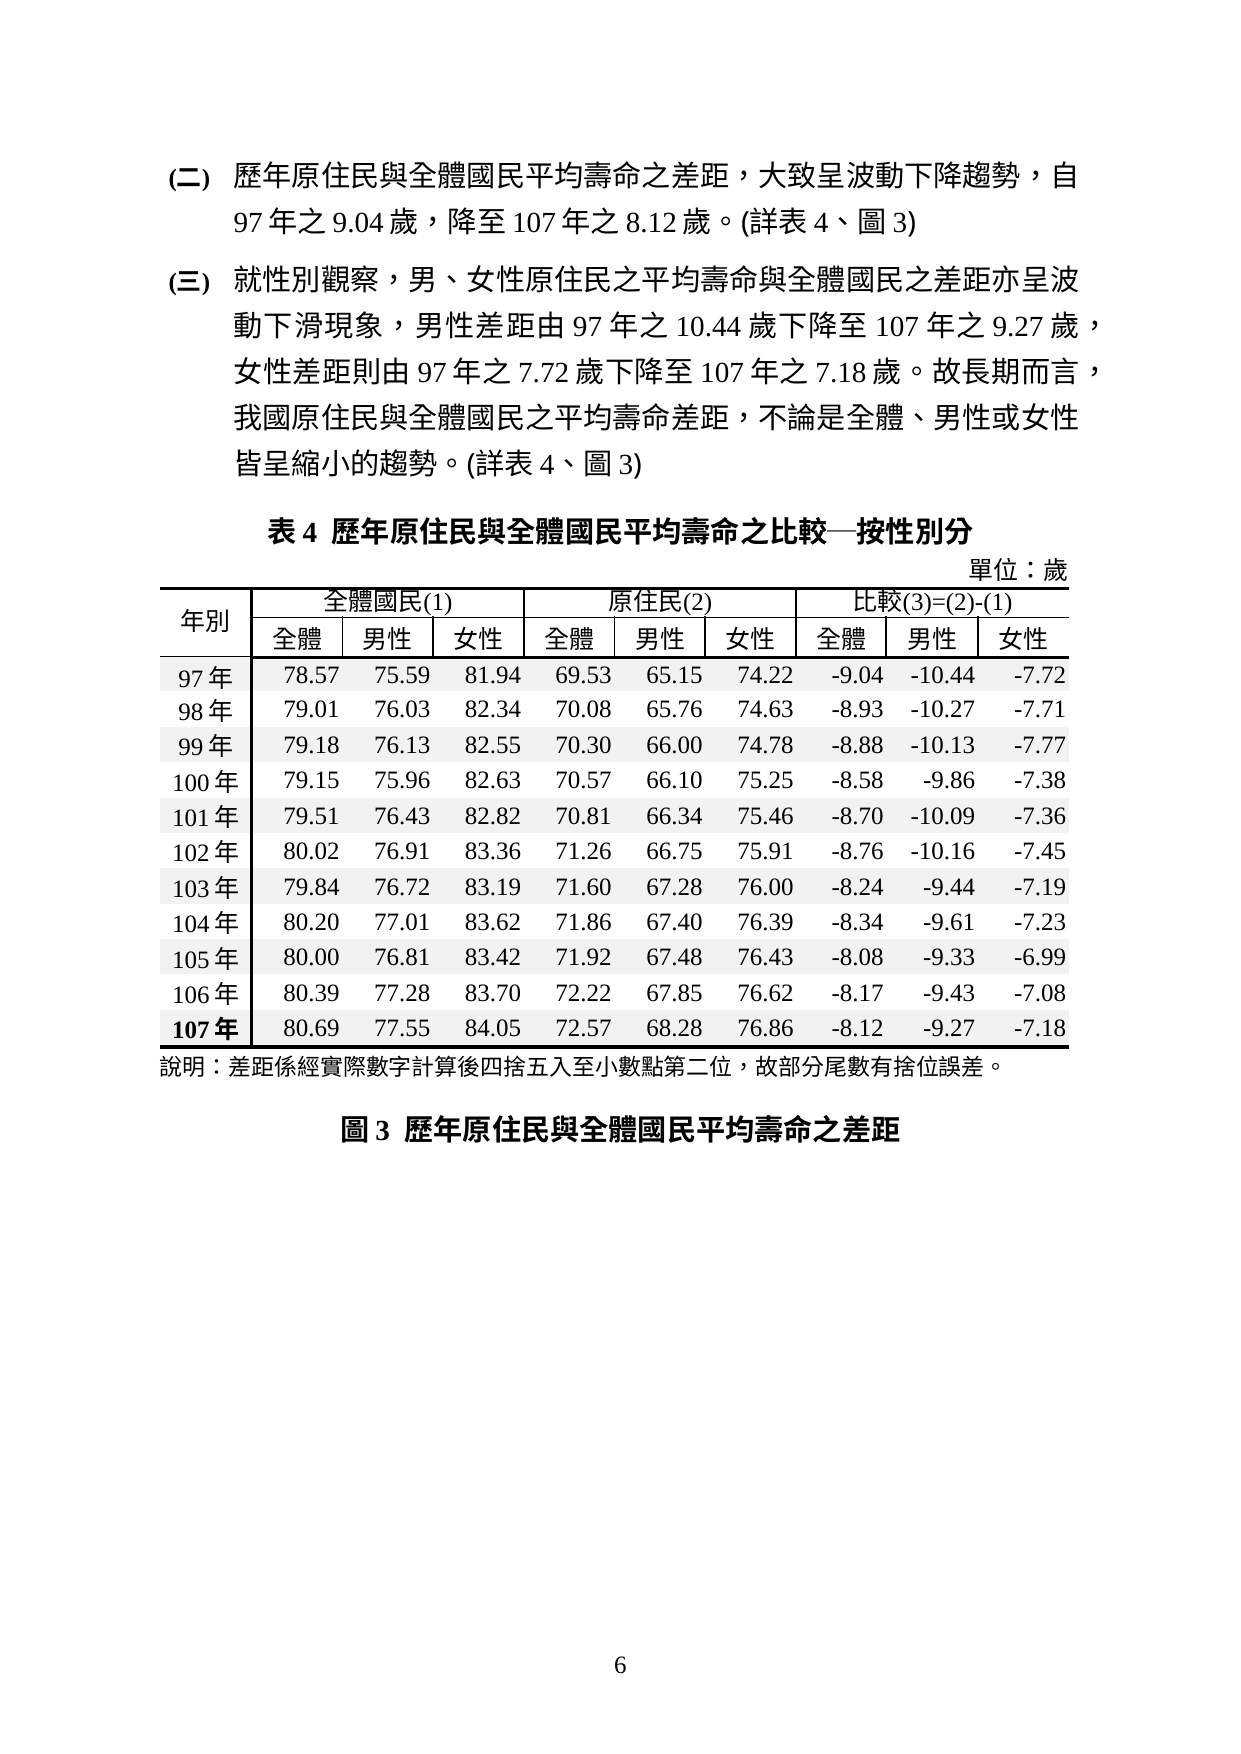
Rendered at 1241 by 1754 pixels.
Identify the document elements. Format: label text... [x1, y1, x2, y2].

table_cell 67.28 [614, 868, 705, 904]
table_cell 83.62 [433, 904, 524, 939]
text 單位：歲 [159, 551, 1068, 587]
table_cell 女性 [979, 618, 1069, 656]
table_cell 106年 [160, 975, 250, 1010]
table_cell 77.28 [342, 975, 433, 1010]
text 說明：差距係經實際數字計算後四捨五入至小數點第二位，故部分尾數有捨位誤差。 [159, 1048, 1081, 1082]
table_cell 74.22 [705, 659, 796, 691]
list 就性別觀察，男、女性原住民之平均壽命與全體國民之差距亦呈波動下滑現象，男性差距由97年之10.44歲下降至107年之9.27歲，女性差距則由97年之7.72歲下降至107年之7.18歲。故長期而言，我國原住民與全體國民之平均壽命差距，不論是全體、男性或女性皆呈縮小的趨勢。(詳表4、圖3) [168, 254, 1081, 483]
table_cell 76.03 [342, 691, 433, 727]
table_cell -8.34 [796, 904, 886, 939]
table_cell -8.58 [796, 762, 886, 797]
table_cell 76.86 [705, 1010, 796, 1045]
table_cell -7.23 [978, 904, 1069, 939]
table_cell 81.94 [433, 659, 524, 691]
list 歷年原住民與全體國民平均壽命之差距，大致呈波動下降趨勢，自97年之9.04歲，降至107年之8.12歲。(詳表4、圖3) [168, 150, 1081, 242]
table_cell 77.55 [342, 1010, 433, 1045]
text 表4 歷年原住民與全體國民平均壽命之比較─按性別分 [159, 508, 1081, 551]
table_cell 全體 [797, 618, 885, 656]
table_cell -9.61 [886, 904, 978, 939]
table_cell -9.33 [886, 939, 978, 974]
table_cell 66.10 [614, 762, 705, 797]
table_cell 75.46 [705, 798, 796, 833]
table_cell -10.16 [886, 833, 978, 868]
table_cell 女性 [434, 618, 523, 656]
table_cell 79.01 [253, 691, 342, 727]
table_cell 74.78 [705, 727, 796, 762]
table_cell -8.08 [796, 939, 886, 974]
table_cell 72.22 [524, 975, 614, 1010]
table_cell 70.81 [524, 798, 614, 833]
table_cell 80.20 [253, 904, 342, 939]
table_cell 76.62 [705, 975, 796, 1010]
table_cell 66.75 [614, 833, 705, 868]
table_cell 101年 [160, 798, 250, 833]
table_cell 79.84 [253, 868, 342, 904]
table_cell 69.53 [524, 659, 614, 691]
table_cell 71.86 [524, 904, 614, 939]
table_cell 104年 [160, 904, 250, 939]
table_cell -7.71 [978, 691, 1069, 727]
table_cell 78.57 [253, 659, 342, 691]
table_cell -10.09 [886, 798, 978, 833]
table_cell 65.76 [614, 691, 705, 727]
table_cell 98年 [160, 691, 250, 727]
table_cell 105年 [160, 939, 250, 974]
table_cell 全體 [253, 618, 342, 656]
table_cell -7.36 [978, 798, 1069, 833]
table_cell -9.04 [796, 659, 886, 691]
table_cell 103年 [160, 868, 250, 904]
table_cell -6.99 [978, 939, 1069, 974]
table_cell -8.24 [796, 868, 886, 904]
table_cell -8.17 [796, 975, 886, 1010]
table_cell 65.15 [614, 659, 705, 691]
table_cell -8.12 [796, 1010, 886, 1045]
table_cell -8.76 [796, 833, 886, 868]
table_cell 76.00 [705, 868, 796, 904]
table_cell -9.86 [886, 762, 978, 797]
table_cell 97年 [160, 657, 250, 691]
table_cell 70.57 [524, 762, 614, 797]
table_cell 男性 [887, 618, 977, 656]
table_header 原住民(2) [525, 590, 795, 616]
table_cell 76.72 [342, 868, 433, 904]
table_cell 83.19 [433, 868, 524, 904]
table_cell 83.42 [433, 939, 524, 974]
table_cell 82.82 [433, 798, 524, 833]
table_cell 75.91 [705, 833, 796, 868]
table_cell 107年 [160, 1010, 250, 1045]
table_cell -7.18 [978, 1010, 1069, 1045]
table_cell 76.13 [342, 727, 433, 762]
table_cell 66.00 [614, 727, 705, 762]
table_cell -10.44 [886, 659, 978, 691]
table_cell -7.72 [978, 659, 1069, 691]
table_cell 70.30 [524, 727, 614, 762]
table_cell 全體 [525, 618, 614, 656]
table_header 年別 [160, 590, 250, 656]
table_cell 99年 [160, 727, 250, 762]
table_cell 75.25 [705, 762, 796, 797]
table_cell 75.96 [342, 762, 433, 797]
table_cell 67.85 [614, 975, 705, 1010]
table_cell 83.36 [433, 833, 524, 868]
table_cell 76.81 [342, 939, 433, 974]
table_cell 79.15 [253, 762, 342, 797]
table_cell 82.55 [433, 727, 524, 762]
table_cell 76.43 [705, 939, 796, 974]
table_cell -8.70 [796, 798, 886, 833]
table_header 比較(3)=(2)-(1) [797, 590, 1069, 616]
table_cell 80.39 [253, 975, 342, 1010]
table_cell -7.19 [978, 868, 1069, 904]
table_cell 67.48 [614, 939, 705, 974]
table_cell 71.60 [524, 868, 614, 904]
table_cell 80.69 [253, 1010, 342, 1045]
table_cell 68.28 [614, 1010, 705, 1045]
table_header 全體國民(1) [253, 590, 523, 616]
text 圖3 歷年原住民與全體國民平均壽命之差距 [159, 1107, 1081, 1149]
table_cell 82.34 [433, 691, 524, 727]
table_cell 70.08 [524, 691, 614, 727]
table_cell 女性 [706, 618, 795, 656]
table_cell 80.02 [253, 833, 342, 868]
table_cell 76.39 [705, 904, 796, 939]
table_cell -9.44 [886, 868, 978, 904]
table_cell 100年 [160, 762, 250, 797]
table_cell 66.34 [614, 798, 705, 833]
table_cell 79.18 [253, 727, 342, 762]
table_cell -8.93 [796, 691, 886, 727]
table_cell 83.70 [433, 975, 524, 1010]
table_cell 72.57 [524, 1010, 614, 1045]
table_cell 71.92 [524, 939, 614, 974]
table_cell -9.43 [886, 975, 978, 1010]
table_cell -7.38 [978, 762, 1069, 797]
table_cell -10.27 [886, 691, 978, 727]
table_cell 67.40 [614, 904, 705, 939]
table_cell 男性 [615, 618, 704, 656]
table_cell -9.27 [886, 1010, 978, 1045]
table_cell 82.63 [433, 762, 524, 797]
table_cell 76.91 [342, 833, 433, 868]
table_cell 男性 [343, 618, 432, 656]
table_cell 71.26 [524, 833, 614, 868]
table_cell 84.05 [433, 1010, 524, 1045]
table_cell -7.45 [978, 833, 1069, 868]
table_cell 76.43 [342, 798, 433, 833]
table_cell -10.13 [886, 727, 978, 762]
table_cell -7.77 [978, 727, 1069, 762]
table_cell -7.08 [978, 975, 1069, 1010]
table_cell 79.51 [253, 798, 342, 833]
table_cell -8.88 [796, 727, 886, 762]
table_cell 102年 [160, 833, 250, 868]
table_cell 77.01 [342, 904, 433, 939]
table_cell 75.59 [342, 659, 433, 691]
table_cell 80.00 [253, 939, 342, 974]
table_cell 74.63 [705, 691, 796, 727]
